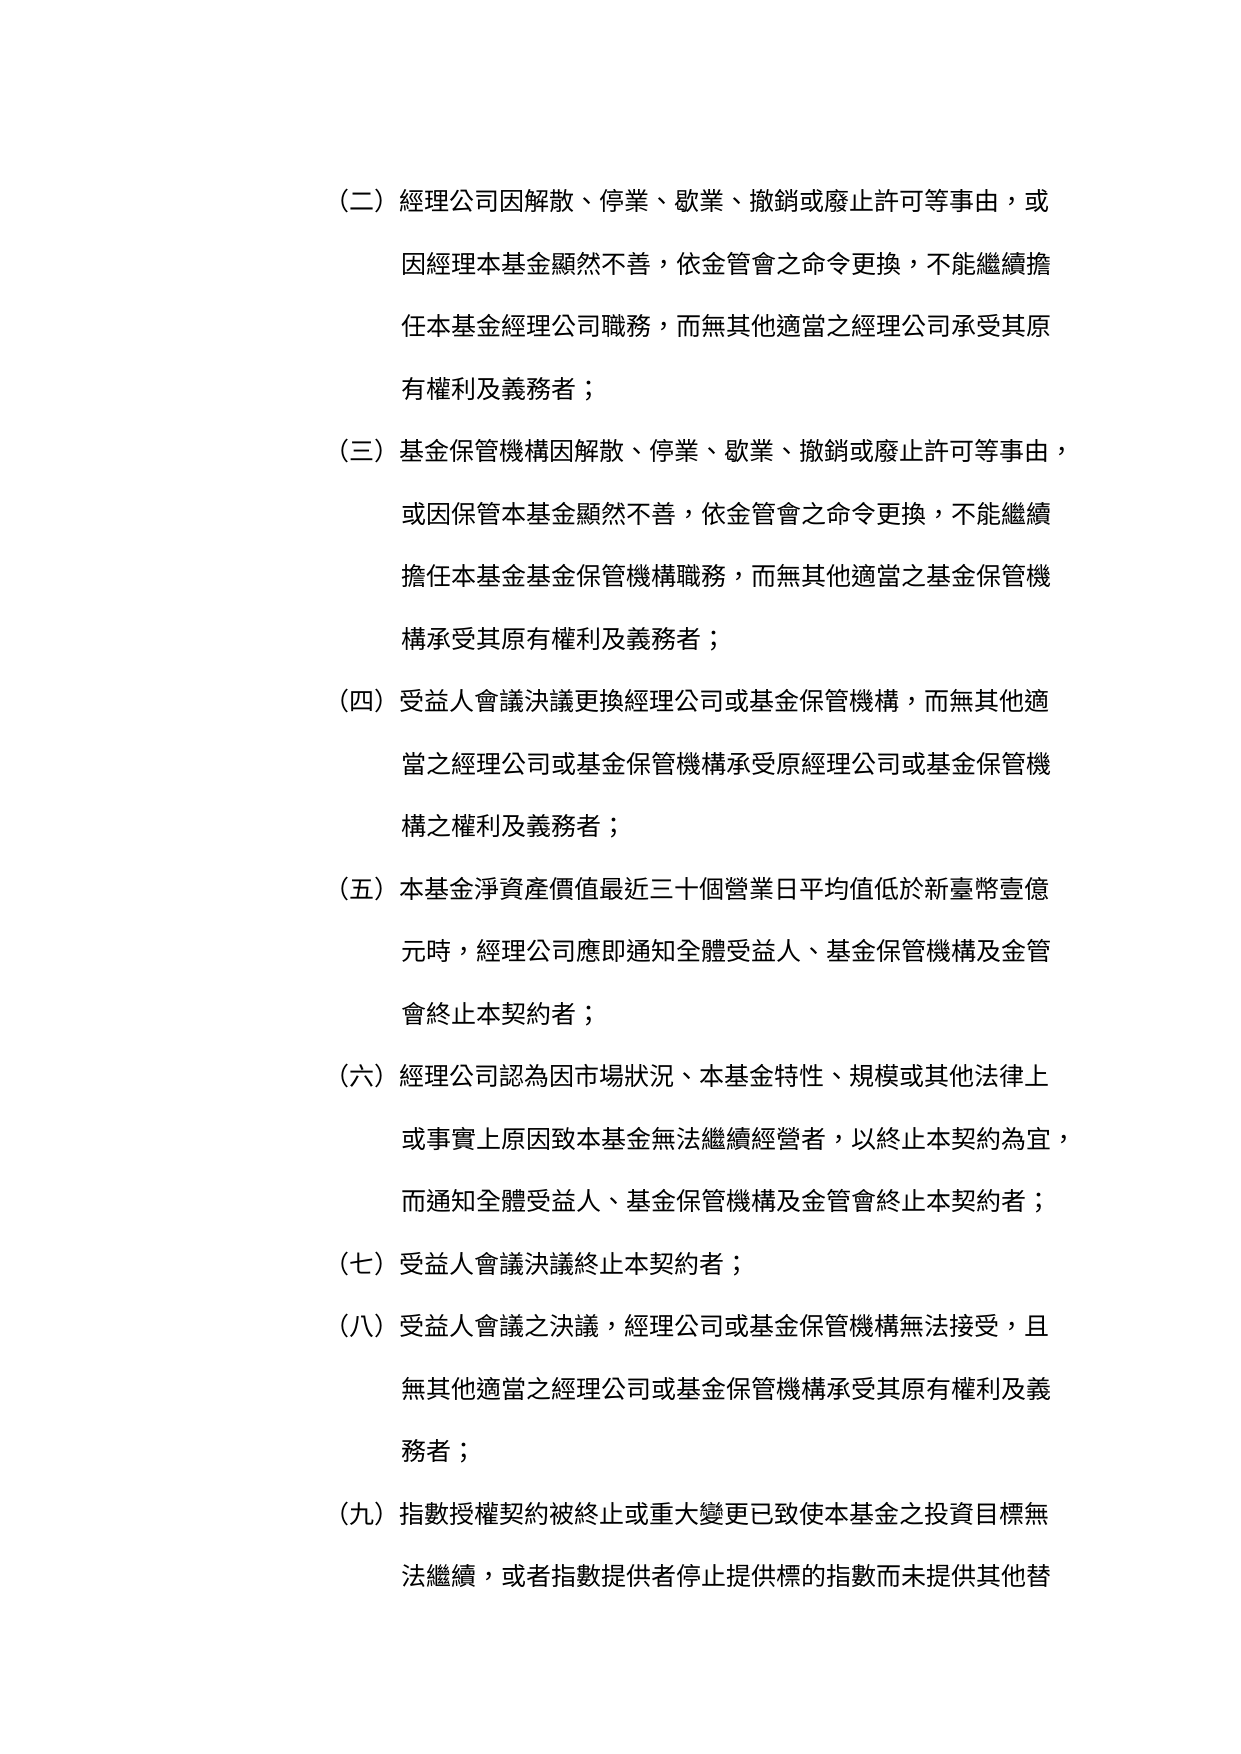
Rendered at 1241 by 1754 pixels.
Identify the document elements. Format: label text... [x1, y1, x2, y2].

text （六）經理公司認為因市場狀況、本基金特性、規模或其他法律上或事實上原因致本基金無法繼續經營者，以終止本契約為宜，而通知全體受益人、基金保管機構及金管會終止本契約者； [324, 1033, 1053, 1221]
text （五）本基金淨資產價值最近三十個營業日平均值低於新臺幣壹億元時，經理公司應即通知全體受益人、基金保管機構及金管會終止本契約者； [324, 846, 1053, 1033]
text （二）經理公司因解散、停業、歇業、撤銷或廢止許可等事由，或因經理本基金顯然不善，依金管會之命令更換，不能繼續擔任本基金經理公司職務，而無其他適當之經理公司承受其原有權利及義務者； [324, 158, 1053, 408]
text （三）基金保管機構因解散、停業、歇業、撤銷或廢止許可等事由，或因保管本基金顯然不善，依金管會之命令更換，不能繼續擔任本基金基金保管機構職務，而無其他適當之基金保管機構承受其原有權利及義務者； [324, 408, 1053, 658]
text （八）受益人會議之決議，經理公司或基金保管機構無法接受，且無其他適當之經理公司或基金保管機構承受其原有權利及義務者； [324, 1283, 1053, 1471]
text （九）指數授權契約被終止或重大變更已致使本基金之投資目標無法繼續，或者指數提供者停止提供標的指數而未提供其他替 [324, 1471, 1053, 1596]
text （四）受益人會議決議更換經理公司或基金保管機構，而無其他適當之經理公司或基金保管機構承受原經理公司或基金保管機構之權利及義務者； [324, 658, 1053, 846]
text （七）受益人會議決議終止本契約者； [324, 1221, 1053, 1283]
